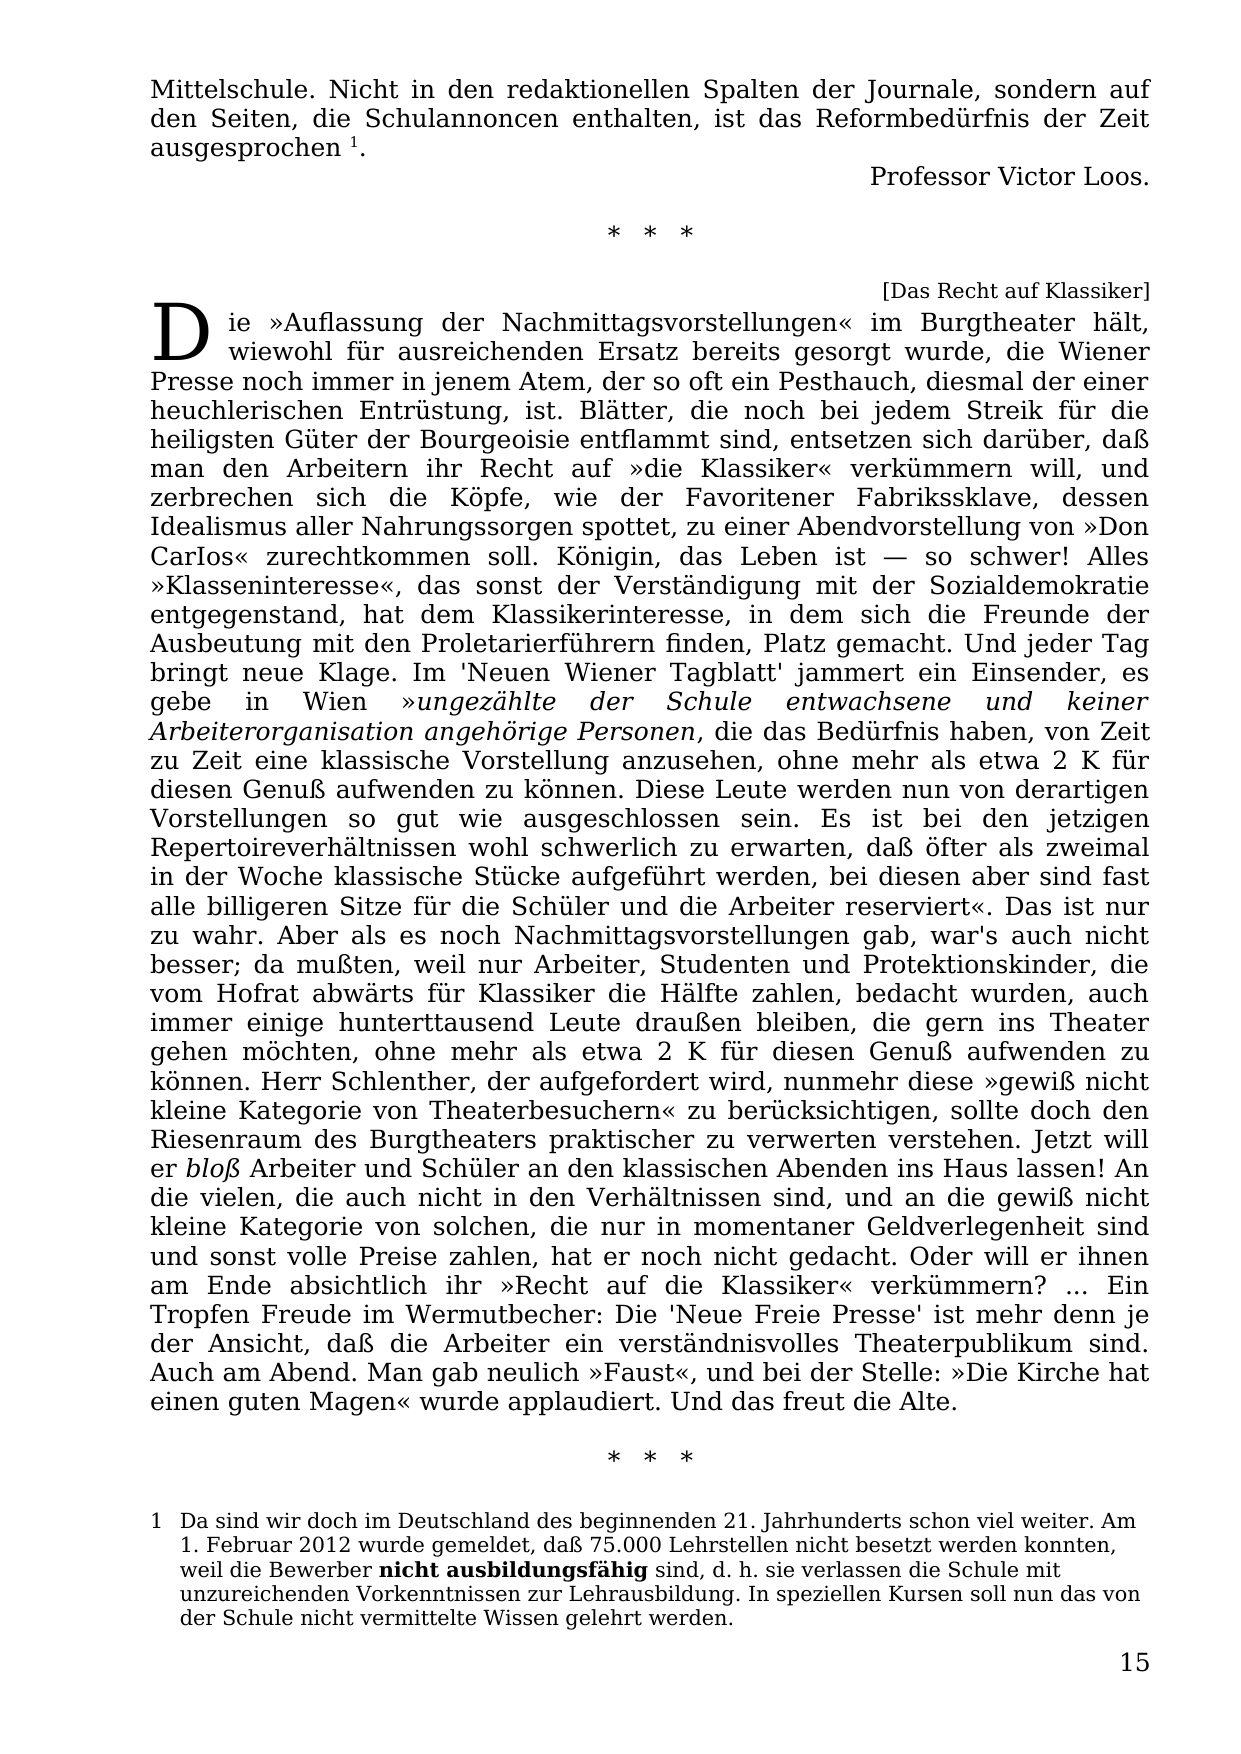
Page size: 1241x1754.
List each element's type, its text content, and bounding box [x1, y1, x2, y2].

text Da sind wir doch im Deutschland des beginnenden 21. Jahrhunderts schon viel weiter. Am 1. Februar 2012 wurde gemeldet, daß 75.000 Lehrstellen nicht besetzt werden konnten, weil die Bewerber nicht ausbildungsfähig sind, d. h. sie verlassen die Schule mit unzureichenden Vorkenntnissen zur Lehrausbildung. In speziellen Kursen soll nun das von der Schule nicht vermittelte Wissen gelehrt werden. [150, 1509, 1151, 1631]
text * * * [150, 221, 1151, 250]
text Professor Victor Loos. [150, 162, 1151, 192]
text Die »Auflassung der Nachmittagsvorstellungen« im Burgtheater hält, wiewohl für ausreichenden Ersatz bereits gesorgt wurde, die Wiener Presse noch immer in jenem Atem, der so oft ein Pesthauch, diesmal der einer heuchlerischen Entrüstung, ist. Blätter, die noch bei jedem Streik für die heiligsten Güter der Bourgeoisie entflammt sind, entsetzen sich darüber, daß man den Arbeitern ihr Recht auf »die Klassiker« verkümmern will, und zerbrechen sich die Köpfe, wie der Favoritener Fabrikssklave, dessen Idealismus aller Nahrungssorgen spottet, zu einer Abendvorstellung von »Don CarIos« zurechtkommen soll. Königin, das Leben ist — so schwer! Alles »Klasseninteresse«, das sonst der Verständigung mit der Sozialdemokratie entgegenstand, hat dem Klassikerinteresse, in dem sich die Freunde der Ausbeutung mit den Proletarierführern finden, Platz gemacht. Und jeder Tag bringt neue Klage. Im 'Neuen Wiener Tagblatt' jammert ein Einsender, es gebe in Wien »ungezählte der Schule entwachsene und keiner Arbeiterorganisation angehörige Personen, die das Bedürfnis haben, von Zeit zu Zeit eine klassische Vorstellung anzusehen, ohne mehr als etwa 2 K für diesen Genuß aufwenden zu können. Diese Leute werden nun von derartigen Vorstellungen so gut wie ausgeschlossen sein. Es ist bei den jetzigen Repertoireverhältnissen wohl schwerlich zu erwarten, daß öfter als zweimal in der Woche klassische Stücke aufgeführt werden, bei diesen aber sind fast alle billigeren Sitze für die Schüler und die Arbeiter reserviert«. Das ist nur zu wahr. Aber als es noch Nachmittagsvorstellungen gab, war's auch nicht besser; da mußten, weil nur Arbeiter, Studenten und Protektionskinder, die vom Hofrat abwärts für Klassiker die Hälfte zahlen, bedacht wurden, auch immer einige hunterttausend Leute draußen bleiben, die gern ins Theater gehen möchten, ohne mehr als etwa 2 K für diesen Genuß aufwenden zu können. Herr Schlenther, der aufgefordert wird, nunmehr diese »gewiß nicht kleine Kategorie von Theaterbesuchern« zu berücksichtigen, sollte doch den Riesenraum des Burgtheaters praktischer zu verwerten verstehen. Jetzt will er bloß Arbeiter und Schüler an den klassischen Abenden ins Haus lassen! An die vielen, die auch nicht in den Verhältnissen sind, und an die gewiß nicht kleine Kategorie von solchen, die nur in momentaner Geldverlegenheit sind und sonst volle Preise zahlen, hat er noch nicht gedacht. Oder will er ihnen am Ende absichtlich ihr »Recht auf die Klassiker« verkümmern? ... Ein Tropfen Freude im Wermutbecher: Die 'Neue Freie Presse' ist mehr denn je der Ansicht, daß die Arbeiter ein verständnisvolles Theaterpublikum sind. Auch am Abend. Man gab neulich »Faust«, und bei der Stelle: »Die Kirche hat einen guten Magen« wurde applaudiert. Und das freut die Alte. [150, 303, 1151, 1417]
text Mittelschule. Nicht in den redaktionellen Spalten der Journale, sondern auf den Seiten, die Schulannoncen enthalten, ist das Reformbedürfnis der Zeit ausgesprochen . [150, 75, 1151, 162]
text * * * [150, 1446, 1151, 1475]
text [Das Recht auf Klassiker] [150, 279, 1151, 303]
